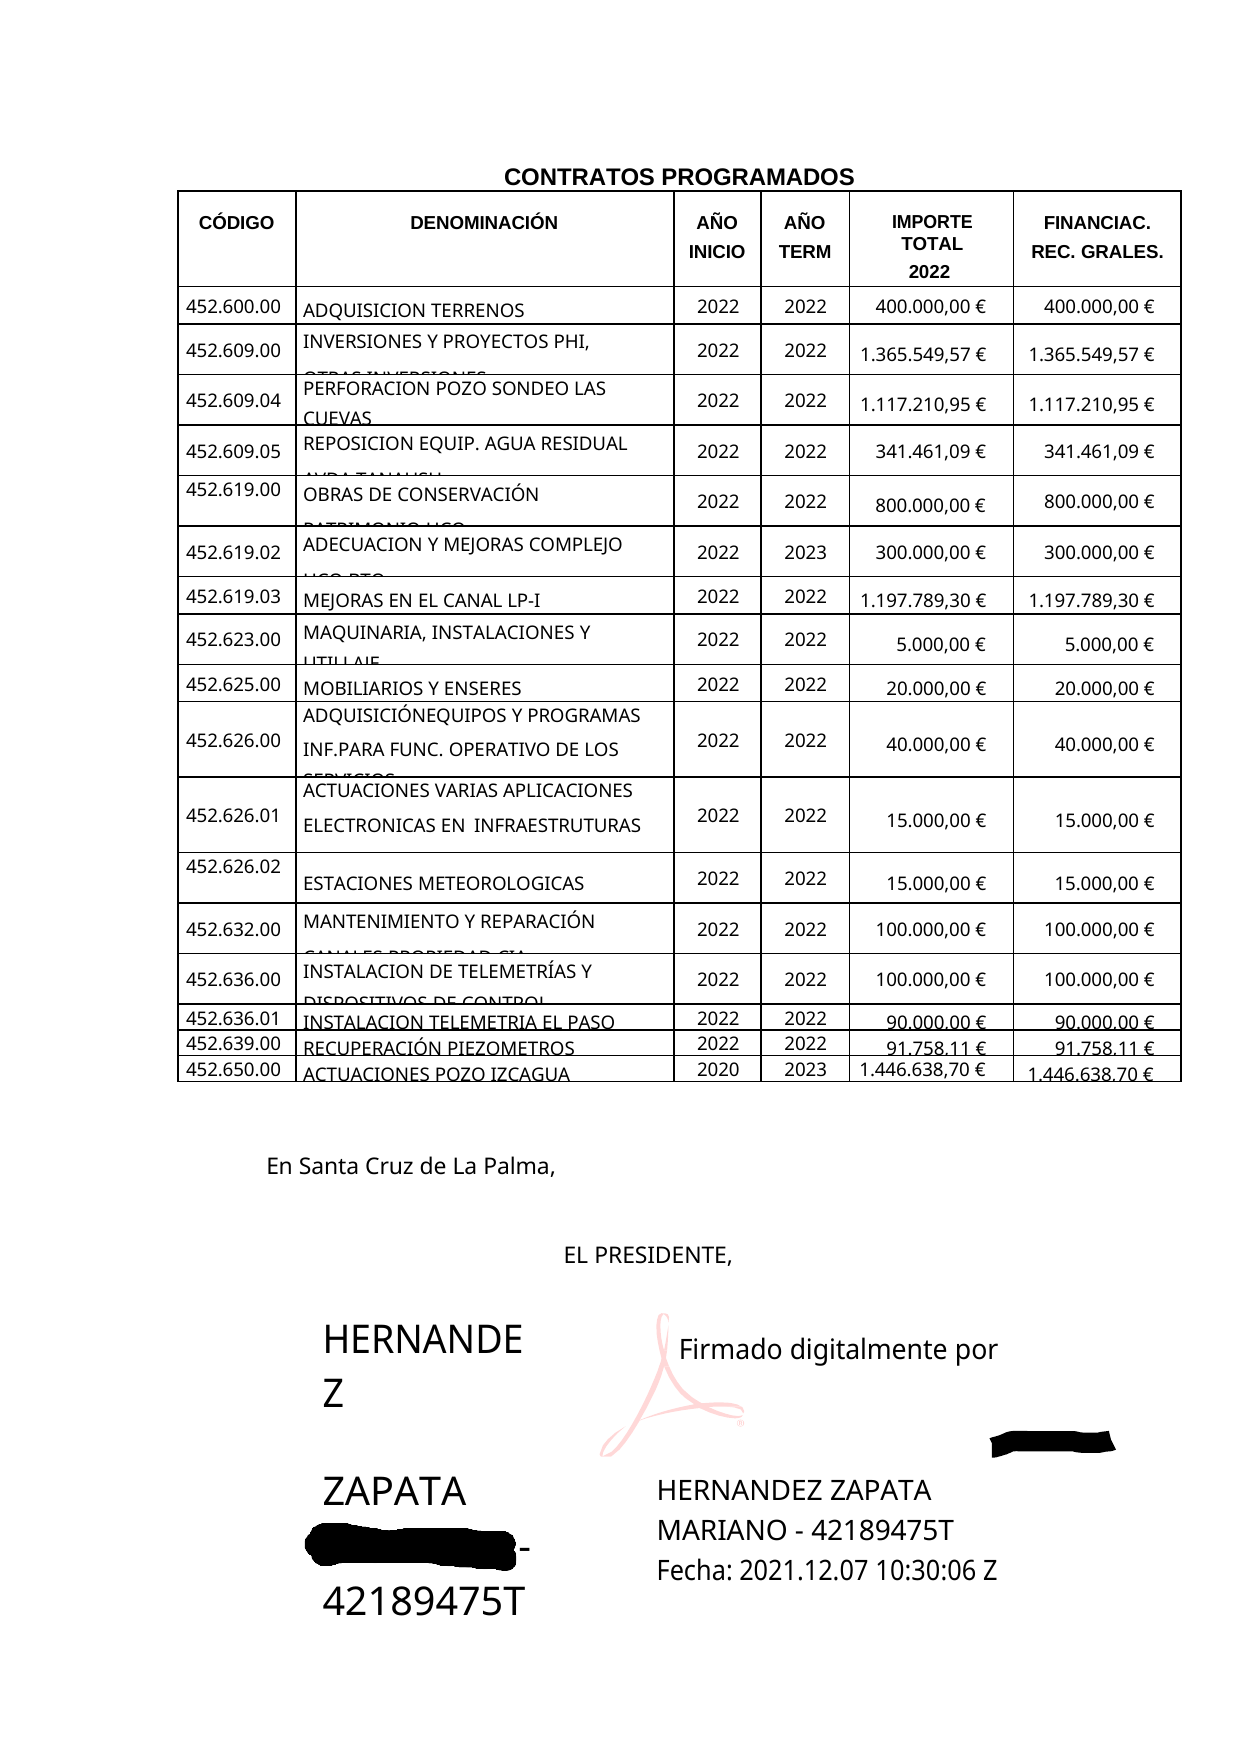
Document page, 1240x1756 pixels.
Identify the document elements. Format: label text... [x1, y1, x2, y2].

table_cell 452.619.02 [179, 527, 295, 576]
table_cell 100.000,00 € [850, 904, 1013, 953]
table_cell 5.000,00 € [1014, 615, 1180, 664]
table_header IMPORTE TOTAL 2022 [850, 192, 1013, 286]
table_cell ESTACIONES METEOROLOGICAS [297, 853, 673, 902]
table_cell 2022 [762, 904, 849, 953]
table_cell 1.197.789,30 € [850, 577, 1013, 613]
table_cell OBRAS DE CONSERVACIÓN PATRIMONIO HCO. [297, 476, 673, 525]
table_cell INSTALACION DE TELEMETRÍAS Y DISPOSITIVOS DE CONTROL [297, 954, 673, 1003]
table_cell 2022 [675, 325, 760, 373]
table_cell 2022 [762, 375, 849, 424]
table_cell 452.636.01 [179, 1005, 295, 1029]
table_cell 2022 [675, 426, 760, 475]
table_cell 2022 [762, 1031, 849, 1055]
table_cell 20.000,00 € [1014, 665, 1180, 701]
table_cell 452.609.00 [179, 325, 295, 373]
table_cell 1.446.638,70 € [1014, 1056, 1180, 1081]
table_cell PERFORACION POZO SONDEO LAS CUEVAS [297, 375, 673, 424]
table_cell 341.461,09 € [1014, 426, 1180, 475]
subtitle ZAPATA MARIANO - 42189475T [322, 1463, 652, 1627]
table_cell 91.758,11 € [850, 1031, 1013, 1055]
table_cell 1.197.789,30 € [1014, 577, 1180, 613]
table_header AÑO INICIO [675, 192, 760, 286]
table_cell 2020 [675, 1056, 760, 1081]
table_cell 2022 [762, 426, 849, 475]
table_header AÑO TERM [762, 192, 849, 286]
table_cell 20.000,00 € [850, 665, 1013, 701]
table_cell MEJORAS EN EL CANAL LP-I [297, 577, 673, 613]
table_cell 400.000,00 € [1014, 287, 1180, 323]
table_cell 2022 [762, 665, 849, 701]
table_cell 90.000,00 € [850, 1005, 1013, 1029]
table_cell 1.365.549,57 € [850, 325, 1013, 373]
table_cell 2022 [762, 615, 849, 664]
table_cell 2022 [675, 778, 760, 851]
table_cell RECUPERACIÓN PIEZOMETROS [297, 1031, 673, 1055]
subtitle HERNANDEZ [322, 1311, 533, 1419]
table_cell 2022 [675, 527, 760, 576]
table_cell 300.000,00 € [1014, 527, 1180, 576]
table_cell 300.000,00 € [850, 527, 1013, 576]
text HERNANDEZ ZAPATA MARIANO - 42189475T Fecha: 2021.12.07 10:30:06 Z [656, 1470, 1018, 1588]
table_cell INSTALACION TELEMETRIA EL PASO [297, 1005, 673, 1029]
table_cell 2022 [762, 853, 849, 902]
table_cell ADQUISICION TERRENOS [297, 287, 673, 323]
table_cell 2022 [762, 577, 849, 613]
table_cell 2022 [675, 702, 760, 776]
table_cell 452.619.00 [179, 476, 295, 525]
table_cell 5.000,00 € [850, 615, 1013, 664]
table_cell 2022 [675, 375, 760, 424]
table_cell 100.000,00 € [1014, 954, 1180, 1003]
text Firmado digitalmente por [678, 1329, 1194, 1368]
table_cell 452.639.00 [179, 1031, 295, 1055]
table_cell ACTUACIONES POZO IZCAGUA [297, 1056, 673, 1081]
table_cell 2022 [675, 287, 760, 323]
table_cell ACTUACIONES VARIAS APLICACIONES ELECTRONICAS EN INFRAESTRUTURAS C.I.A.P. [297, 778, 673, 851]
table_cell 452.619.03 [179, 577, 295, 613]
table_cell 452.650.00 [179, 1056, 295, 1081]
table_cell 2022 [675, 1031, 760, 1055]
table_cell 2022 [675, 853, 760, 902]
table_cell 2022 [675, 954, 760, 1003]
table_cell 1.365.549,57 € [1014, 325, 1180, 373]
table_cell 15.000,00 € [1014, 778, 1180, 851]
table_cell 452.609.05 [179, 426, 295, 475]
table_cell 452.636.00 [179, 954, 295, 1003]
table_cell 2022 [762, 287, 849, 323]
table_cell 452.600.00 [179, 287, 295, 323]
table_cell 1.117.210,95 € [1014, 375, 1180, 424]
table_cell MOBILIARIOS Y ENSERES [297, 665, 673, 701]
table_cell 800.000,00 € [1014, 476, 1180, 525]
table_cell 1.446.638,70 € [850, 1056, 1013, 1081]
text EL PRESIDENTE, [564, 1239, 1194, 1271]
table_cell 452.626.02 [179, 853, 295, 902]
table_cell 452.626.01 [179, 778, 295, 851]
table_cell 2023 [762, 1056, 849, 1081]
table_cell 2022 [762, 1005, 849, 1029]
table_cell 2022 [762, 778, 849, 851]
table_cell 341.461,09 € [850, 426, 1013, 475]
table_header FINANCIAC. REC. GRALES. [1014, 192, 1180, 286]
table_cell 100.000,00 € [1014, 904, 1180, 953]
table_cell 2022 [675, 476, 760, 525]
text En Santa Cruz de La Palma, [266, 1150, 562, 1182]
table_cell REPOSICION EQUIP. AGUA RESIDUAL AVDA TANAUSU [297, 426, 673, 475]
table_header CÓDIGO [179, 192, 295, 286]
table_cell 2022 [762, 702, 849, 776]
table_cell 15.000,00 € [850, 778, 1013, 851]
table_cell 800.000,00 € [850, 476, 1013, 525]
table_cell 2022 [762, 476, 849, 525]
table_cell 400.000,00 € [850, 287, 1013, 323]
table_cell ADECUACION Y MEJORAS COMPLEJO HCO BTO [297, 527, 673, 576]
text CONTRATOS PROGRAMADOS [504, 163, 1194, 190]
table_cell 452.625.00 [179, 665, 295, 701]
table_cell 2022 [675, 665, 760, 701]
table_cell INVERSIONES Y PROYECTOS PHI, OTRAS INVERSIONES [297, 325, 673, 373]
table_cell 2022 [675, 577, 760, 613]
table_cell 91.758,11 € [1014, 1031, 1180, 1055]
table_cell MANTENIMIENTO Y REPARACIÓN CANALES PROPIEDAD CIA [297, 904, 673, 953]
table_cell 15.000,00 € [850, 853, 1013, 902]
table_cell 40.000,00 € [1014, 702, 1180, 776]
table_cell 2022 [762, 325, 849, 373]
table_cell 2022 [762, 954, 849, 1003]
table_cell 452.626.00 [179, 702, 295, 776]
table_cell 452.623.00 [179, 615, 295, 664]
table_cell 100.000,00 € [850, 954, 1013, 1003]
table_cell 2022 [675, 615, 760, 664]
table_cell 15.000,00 € [1014, 853, 1180, 902]
table_cell 90.000,00 € [1014, 1005, 1180, 1029]
table_cell 2022 [675, 904, 760, 953]
table_cell ADQUISICIÓNEQUIPOS Y PROGRAMAS INF.PARA FUNC. OPERATIVO DE LOS SERVICIOS [297, 702, 673, 776]
table_cell 2023 [762, 527, 849, 576]
table_cell 1.117.210,95 € [850, 375, 1013, 424]
table_cell MAQUINARIA, INSTALACIONES Y UTILLAJE [297, 615, 673, 664]
table_header DENOMINACIÓN [297, 192, 673, 286]
table_cell 2022 [675, 1005, 760, 1029]
table_cell 40.000,00 € [850, 702, 1013, 776]
table_cell 452.609.04 [179, 375, 295, 424]
table_cell 452.632.00 [179, 904, 295, 953]
